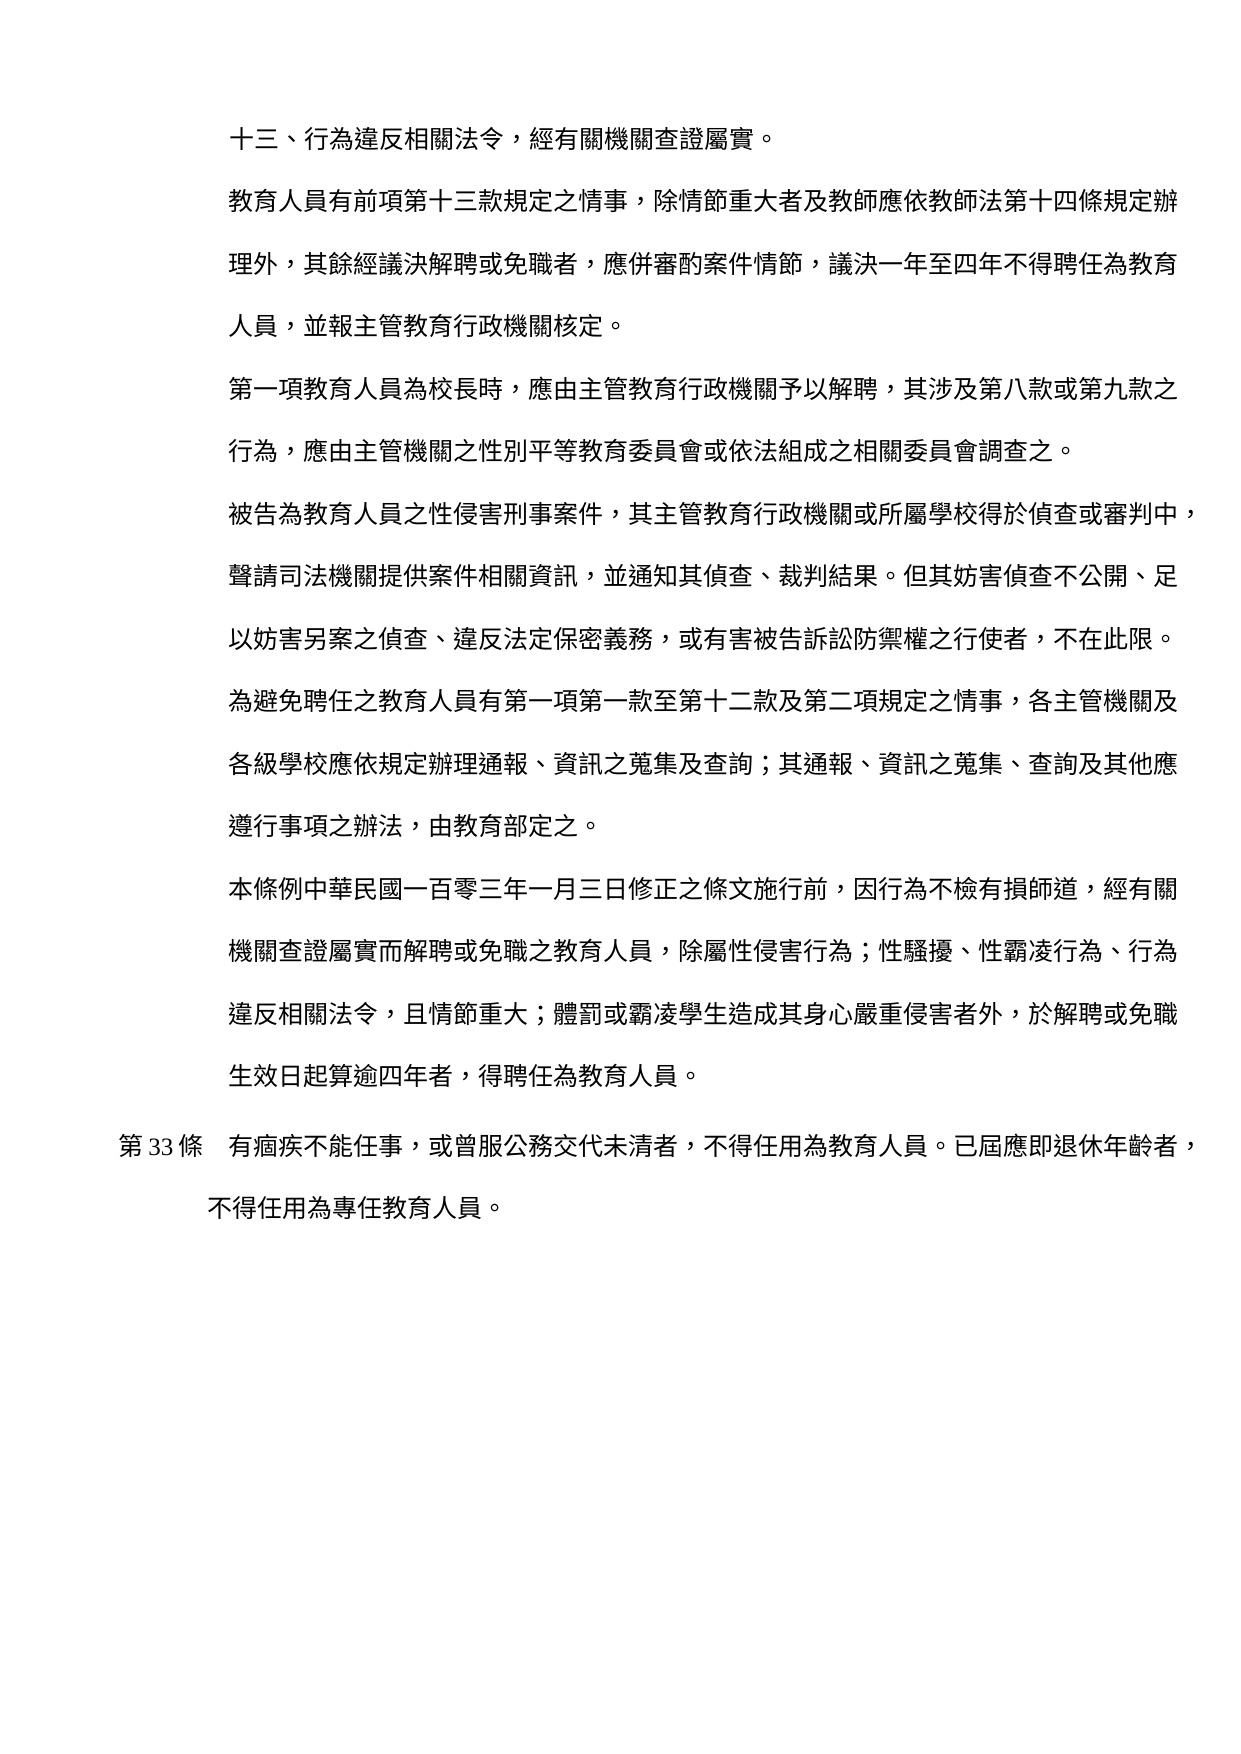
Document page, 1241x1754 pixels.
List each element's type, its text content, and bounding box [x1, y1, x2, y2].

text 被告為教育人員之性侵害刑事案件，其主管教育行政機關或所屬學校得於偵查或審判中，聲請司法機關提供案件相關資訊，並通知其偵查、裁判結果。但其妨害偵查不公開、足以妨害另案之偵查、違反法定保密義務，或有害被告訴訟防禦權之行使者，不在此限。 [229, 471, 1196, 658]
text 為避免聘任之教育人員有第一項第一款至第十二款及第二項規定之情事，各主管機關及各級學校應依規定辦理通報、資訊之蒐集及查詢；其通報、資訊之蒐集、查詢及其他應遵行事項之辦法，由教育部定之。 [229, 658, 1196, 846]
text 教育人員有前項第十三款規定之情事，除情節重大者及教師應依教師法第十四條規定辦理外，其餘經議決解聘或免職者，應併審酌案件情節，議決一年至四年不得聘任為教育人員，並報主管教育行政機關核定。 [229, 158, 1196, 346]
text 第一項教育人員為校長時，應由主管教育行政機關予以解聘，其涉及第八款或第九款之行為，應由主管機關之性別平等教育委員會或依法組成之相關委員會調查之。 [229, 346, 1196, 471]
text 本條例中華民國一百零三年一月三日修正之條文施行前，因行為不檢有損師道，經有關機關查證屬實而解聘或免職之教育人員，除屬性侵害行為；性騷擾、性霸凌行為、行為違反相關法令，且情節重大；體罰或霸凌學生造成其身心嚴重侵害者外，於解聘或免職生效日起算逾四年者，得聘任為教育人員。 [229, 846, 1196, 1096]
text 第33條 有痼疾不能任事，或曾服公務交代未清者，不得任用為教育人員。已屆應即退休年齡者，不得任用為專任教育人員。 [118, 1103, 1196, 1228]
text 十三、行為違反相關法令，經有關機關查證屬實。 [118, 96, 1196, 158]
